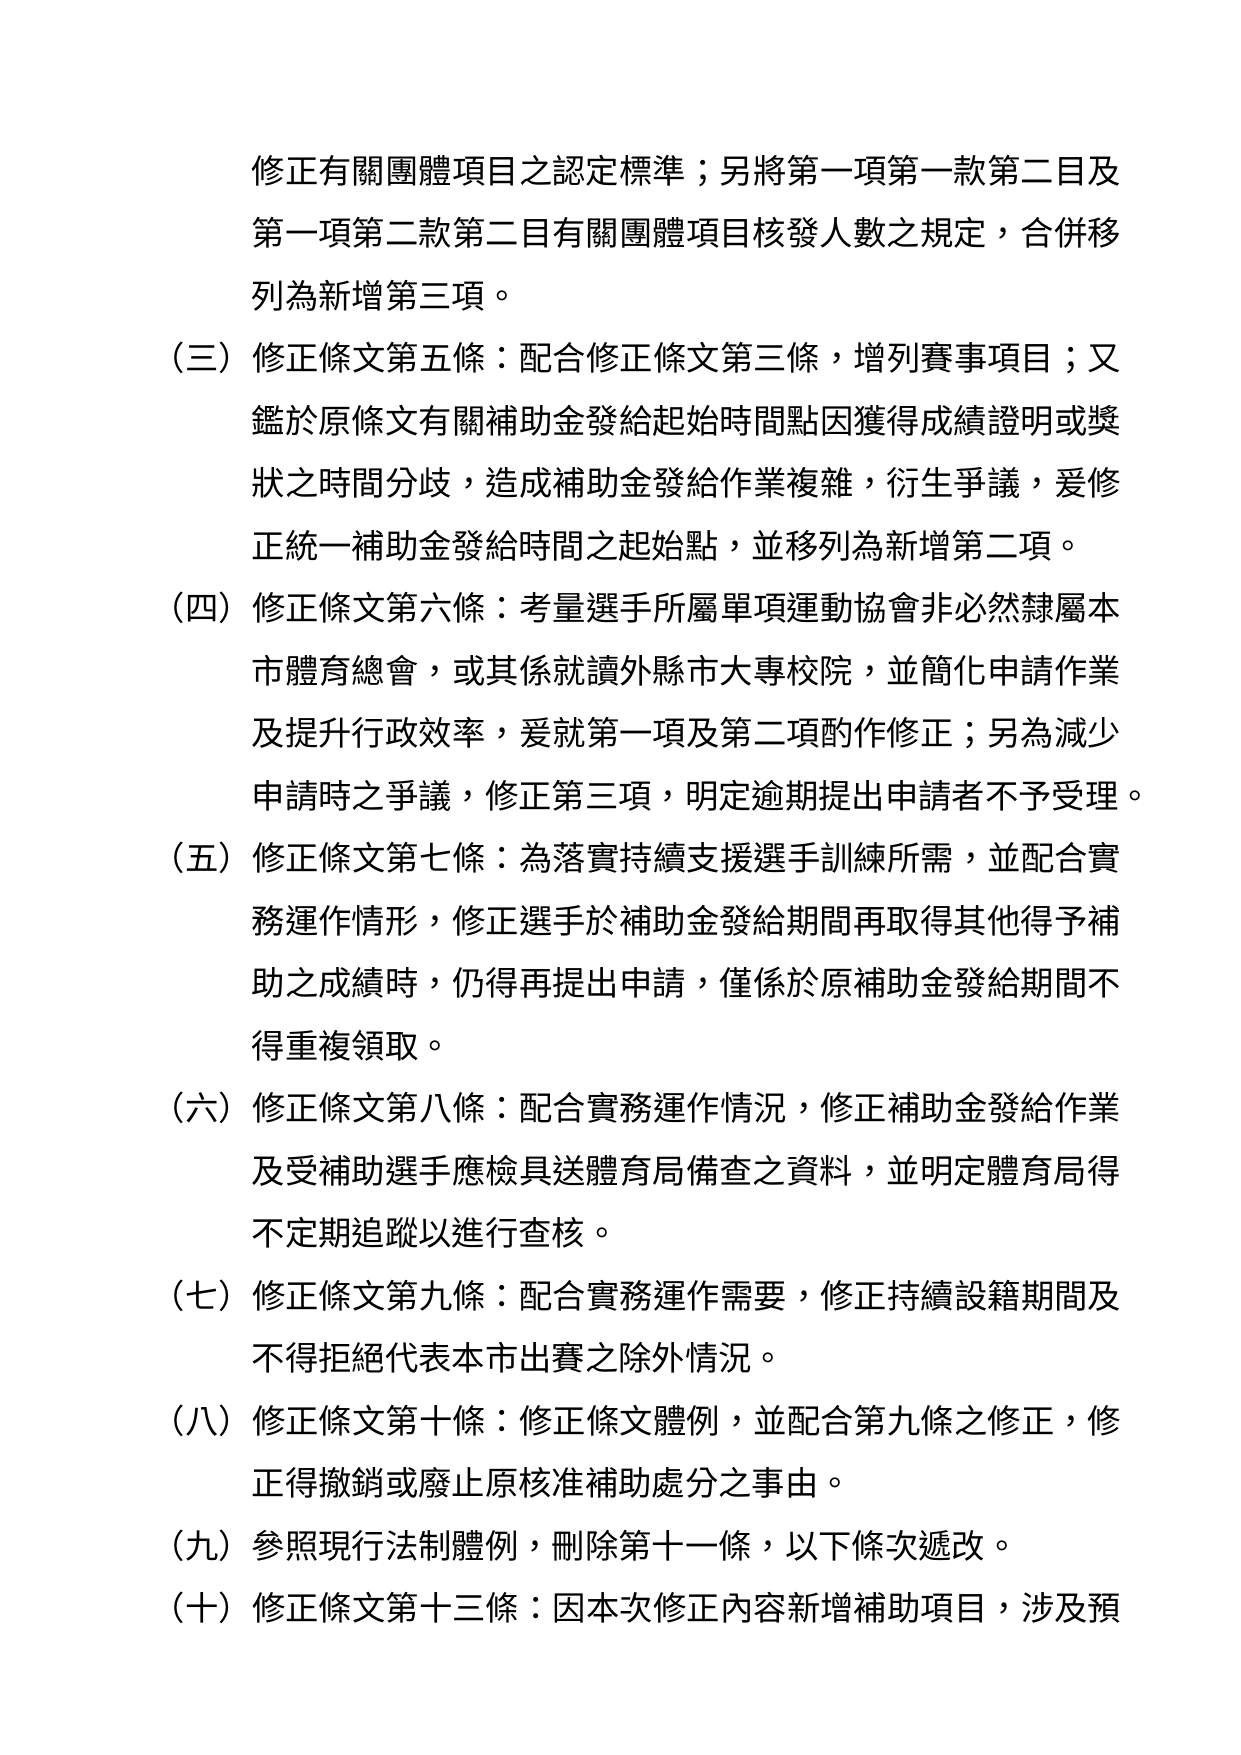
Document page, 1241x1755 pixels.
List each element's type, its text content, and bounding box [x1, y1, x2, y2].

text （五）修正條文第七條：為落實持續支援選手訓練所需，並配合實務運作情形，修正選手於補助金發給期間再取得其他得予補助之成績時，仍得再提出申請，僅係於原補助金發給期間不得重複領取。 [118, 814, 1122, 1064]
text （九）參照現行法制體例，刪除第十一條，以下條次遞改。 [118, 1502, 1122, 1564]
text （十）修正條文第十三條：因本次修正內容新增補助項目，涉及預 [118, 1564, 1122, 1627]
text （四）修正條文第六條：考量選手所屬單項運動協會非必然隸屬本市體育總會，或其係就讀外縣市大專校院，並簡化申請作業及提升行政效率，爰就第一項及第二項酌作修正；另為減少申請時之爭議，修正第三項，明定逾期提出申請者不予受理。 [118, 564, 1122, 814]
text （七）修正條文第九條：配合實務運作需要，修正持續設籍期間及不得拒絕代表本市出賽之除外情況。 [118, 1252, 1122, 1377]
text （二）修正條文第四條：配合現行賽事實務上有關團體項目之認定，修正有關團體項目之認定標準；另將第一項第一款第二目及第一項第二款第二目有關團體項目核發人數之規定，合併移列為新增第三項。 [118, 127, 1122, 314]
text （八）修正條文第十條：修正條文體例，並配合第九條之修正，修正得撤銷或廢止原核准補助處分之事由。 [118, 1377, 1122, 1502]
text （六）修正條文第八條：配合實務運作情況，修正補助金發給作業及受補助選手應檢具送體育局備查之資料，並明定體育局得不定期追蹤以進行查核。 [118, 1064, 1122, 1252]
text （三）修正條文第五條：配合修正條文第三條，增列賽事項目；又鑑於原條文有關補助金發給起始時間點因獲得成績證明或獎狀之時間分歧，造成補助金發給作業複雜，衍生爭議，爰修正統一補助金發給時間之起始點，並移列為新增第二項。 [118, 314, 1122, 564]
